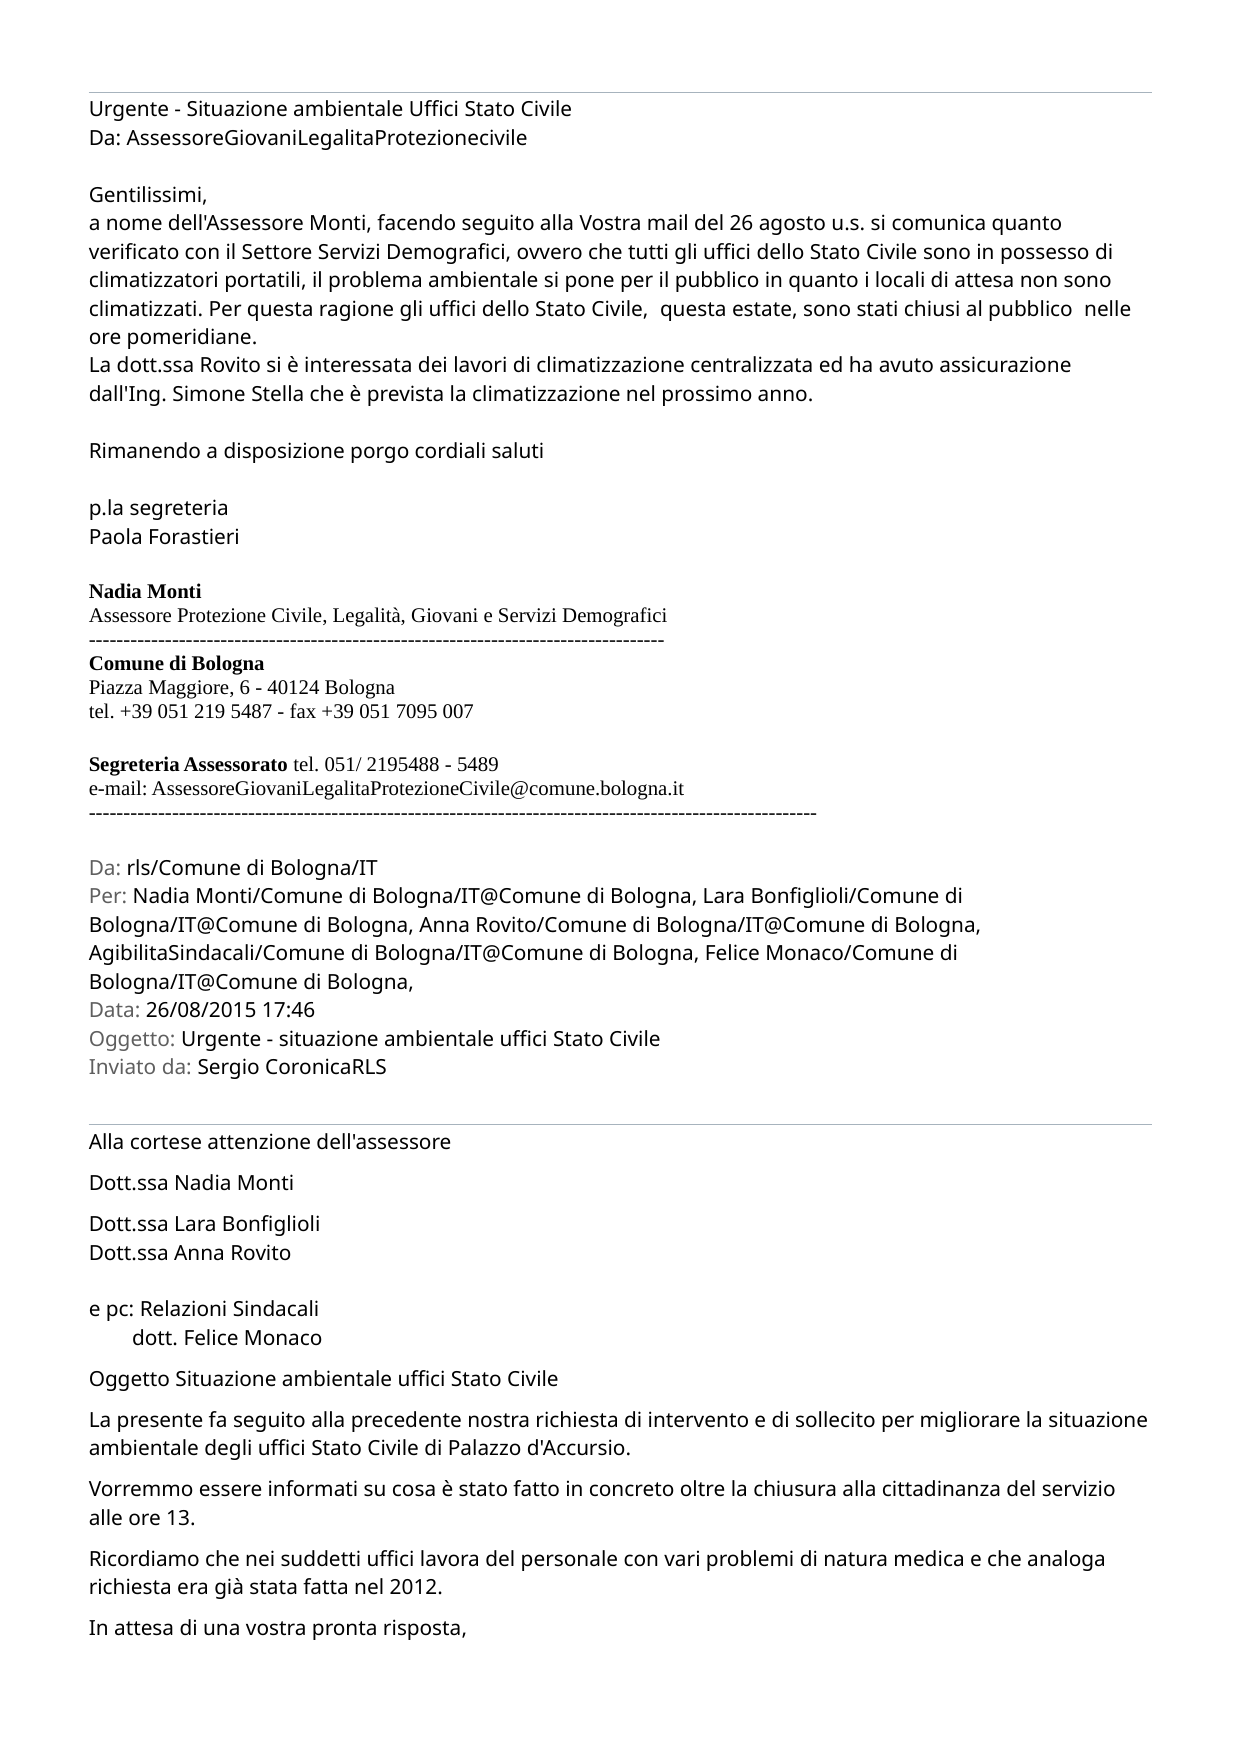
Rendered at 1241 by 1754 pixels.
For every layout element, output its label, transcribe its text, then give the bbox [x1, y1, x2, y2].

text In attesa di una vostra pronta risposta, [88, 1610, 1152, 1641]
text Dott.ssa Lara Bonfiglioli Dott.ssa Anna Rovito e pc: Relazioni Sindacali dott. Felice Monaco [88, 1206, 1152, 1351]
text Vorremmo essere informati su cosa è stato fatto in concreto oltre la chiusura alla cittadinanza del servizio alle ore 13. [88, 1471, 1152, 1531]
text La presente fa seguito alla precedente nostra richiesta di intervento e di sollecito per migliorare la situazione ambientale degli uffici Stato Civile di Palazzo d'Accursio. [88, 1402, 1152, 1462]
text Alla cortese attenzione dell'assessore [88, 1125, 1152, 1156]
text Ricordiamo che nei suddetti uffici lavora del personale con vari problemi di natura medica e che analoga richiesta era già stata fatta nel 2012. [88, 1541, 1152, 1601]
text Dott.ssa Nadia Monti [88, 1165, 1152, 1197]
text Oggetto Situazione ambientale uffici Stato Civile [88, 1361, 1152, 1392]
text Gentilissimi, a nome dell'Assessore Monti, facendo seguito alla Vostra mail del 26 agosto u.s. si comunica quanto verificato con il Settore Servizi Demografici, ovvero che tutti gli uffici dello Stato Civile sono in possesso di climatizzatori portatili, il problema ambientale si pone per il pubblico in quanto i locali di attesa non sono climatizzati. Per questa ragione gli uffici dello Stato Civile, questa estate, sono stati chiusi al pubblico nelle ore pomeridiane. La dott.ssa Rovito si è interessata dei lavori di climatizzazione centralizzata ed ha avuto assicurazione dall'Ing. Simone Stella che è prevista la climatizzazione nel prossimo anno. Rimanendo a disposizione porgo cordiali saluti p.la segreteria Paola Forastieri Nadia Monti Assessore Protezione Civile, Legalità, Giovani e Servizi Demografici ----------------------------------------------------------------------------------- Comune di Bologna Piazza Maggiore, 6 - 40124 Bologna tel. +39 051 219 5487 - fax +39 051 7095 007 Segreteria Assessorato tel. 051/ 2195488 - 5489 e-mail: AssessoreGiovaniLegalitaProtezioneCivile@comune.bologna.it --------------------------------------------------------------------------------------------------------- Da: rls/Comune di Bologna/IT Per: Nadia Monti/Comune di Bologna/IT@Comune di Bologna, Lara Bonfiglioli/Comune di Bologna/IT@Comune di Bologna, Anna Rovito/Comune di Bologna/IT@Comune di Bologna, AgibilitaSindacali/Comune di Bologna/IT@Comune di Bologna, Felice Monaco/Comune di Bologna/IT@Comune di Bologna, Data: 26/08/2015 17:46 Oggetto: Urgente - situazione ambientale uffici Stato Civile Inviato da: Sergio CoronicaRLS [88, 180, 1152, 1081]
text Da: AssessoreGiovaniLegalitaProtezionecivile [88, 123, 1152, 151]
text Urgente - Situazione ambientale Uffici Stato Civile [88, 93, 1152, 123]
